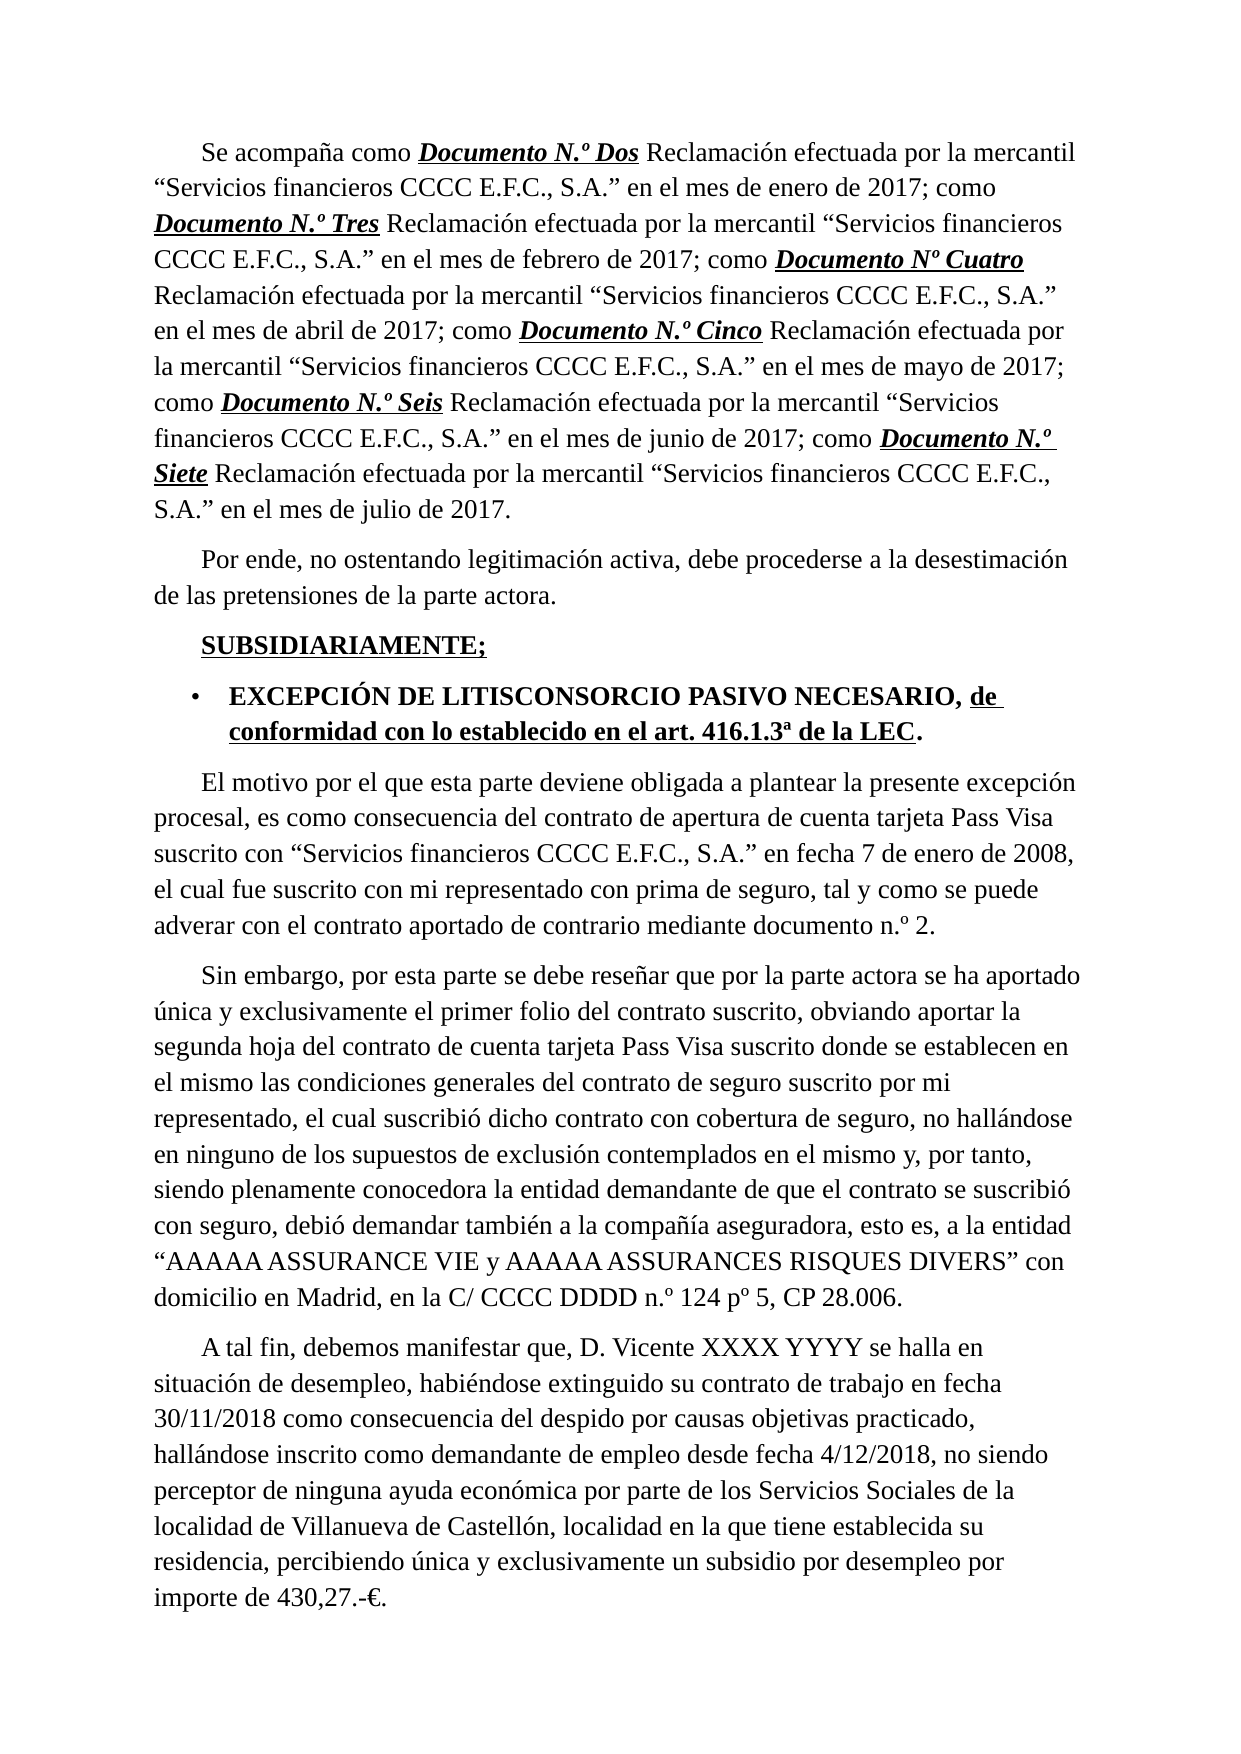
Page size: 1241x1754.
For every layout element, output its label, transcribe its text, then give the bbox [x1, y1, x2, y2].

text A tal fin, debemos manifestar que, D. Vicente XXXX YYYY se halla en situación de desempleo, habiéndose extinguido su contrato de trabajo en fecha 30/11/2018 como consecuencia del despido por causas objetivas practicado, hallándose inscrito como demandante de empleo desde fecha 4/12/2018, no siendo perceptor de ninguna ayuda económica por parte de los Servicios Sociales de la localidad de Villanueva de Castellón, localidad en la que tiene establecida su residencia, percibiendo única y exclusivamente un subsidio por desempleo por importe de 430,27.-€. [153, 1331, 1087, 1612]
text Sin embargo, por esta parte se debe reseñar que por la parte actora se ha aportado única y exclusivamente el primer folio del contrato suscrito, obviando aportar la segunda hoja del contrato de cuenta tarjeta Pass Visa suscrito donde se establecen en el mismo las condiciones generales del contrato de seguro suscrito por mi representado, el cual suscribió dicho contrato con cobertura de seguro, no hallándose en ninguno de los supuestos de exclusión contemplados en el mismo y, por tanto, siendo plenamente conocedora la entidad demandante de que el contrato se suscribió con seguro, debió demandar también a la compañía aseguradora, esto es, a la entidad “AAAAA ASSURANCE VIE y AAAAA ASSURANCES RISQUES DIVERS” con domicilio en Madrid, en la C/ CCCC DDDD n.º 124 pº 5, CP 28.006. [153, 959, 1087, 1312]
text Por ende, no ostentando legitimación activa, debe procederse a la desestimación de las pretensiones de la parte actora. [153, 543, 1087, 610]
text Se acompaña como Documento N.º Dos Reclamación efectuada por la mercantil “Servicios financieros CCCC E.F.C., S.A.” en el mes de enero de 2017; como Documento N.º Tres Reclamación efectuada por la mercantil “Servicios financieros CCCC E.F.C., S.A.” en el mes de febrero de 2017; como Documento Nº Cuatro Reclamación efectuada por la mercantil “Servicios financieros CCCC E.F.C., S.A.” en el mes de abril de 2017; como Documento N.º Cinco Reclamación efectuada por la mercantil “Servicios financieros CCCC E.F.C., S.A.” en el mes de mayo de 2017; como Documento N.º Seis Reclamación efectuada por la mercantil “Servicios financieros CCCC E.F.C., S.A.” en el mes de junio de 2017; como Documento N.º Siete Reclamación efectuada por la mercantil “Servicios financieros CCCC E.F.C., S.A.” en el mes de julio de 2017. [153, 136, 1087, 524]
text El motivo por el que esta parte deviene obligada a plantear la presente excepción procesal, es como consecuencia del contrato de apertura de cuenta tarjeta Pass Visa suscrito con “Servicios financieros CCCC E.F.C., S.A.” en fecha 7 de enero de 2008, el cual fue suscrito con mi representado con prima de seguro, tal y como se puede adverar con el contrato aportado de contrario mediante documento n.º 2. [153, 766, 1087, 940]
text SUBSIDIARIAMENTE; [153, 629, 1087, 661]
list EXCEPCIÓN DE LITISCONSORCIO PASIVO NECESARIO, de conformidad con lo establecido en el art. 416.1.3ª de la LEC. [191, 680, 1087, 747]
